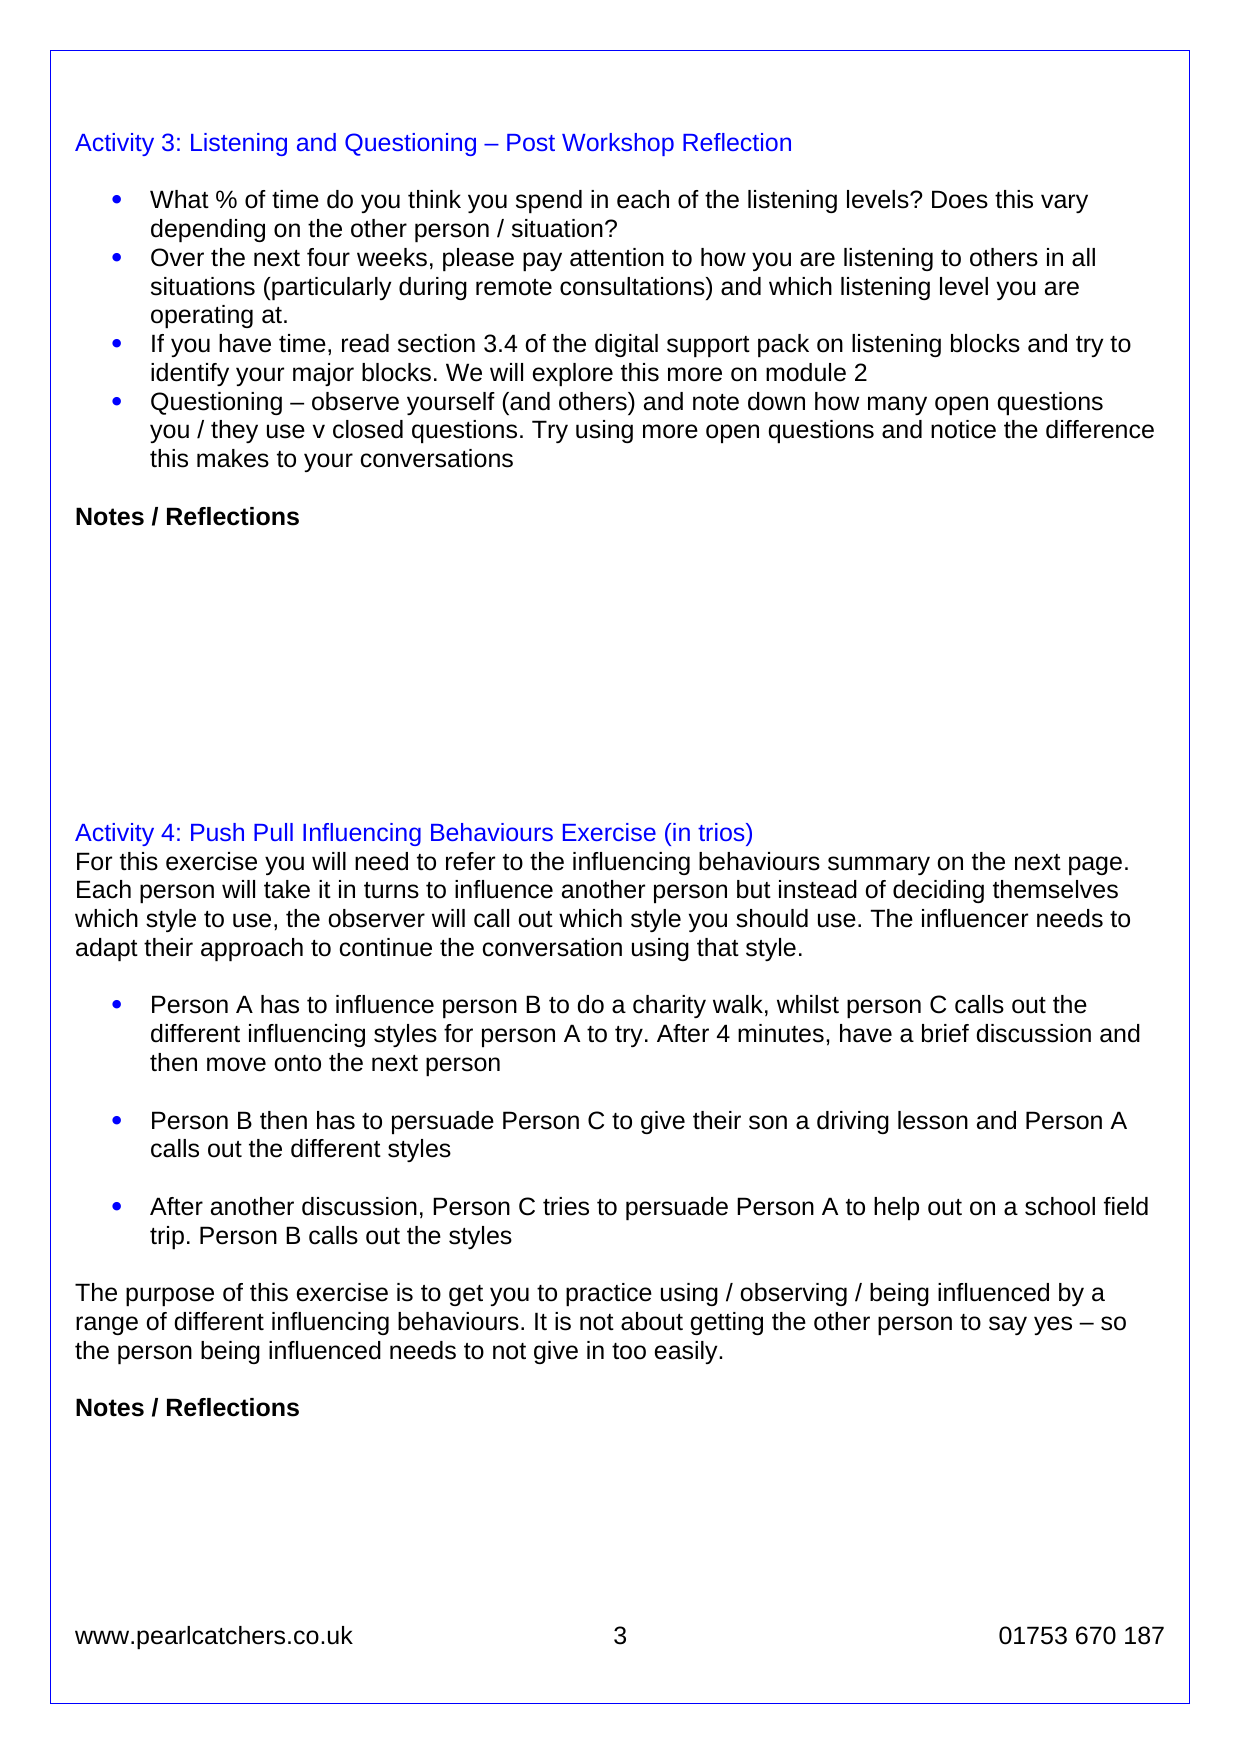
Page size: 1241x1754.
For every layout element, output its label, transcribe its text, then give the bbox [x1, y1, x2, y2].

subtitle Activity 4: Push Pull Influencing Behaviours Exercise (in trios) [75, 818, 1165, 847]
text Notes / Reflections [75, 1393, 1165, 1422]
text The purpose of this exercise is to get you to practice using / observing / being influenced by a range of different influencing behaviours. It is not about getting the other person to say yes – so the person being influenced needs to not give in too easily. [75, 1278, 1165, 1364]
list What % of time do you think you spend in each of the listening levels? Does this vary depending on the other person / situation? [112, 185, 1165, 243]
list Over the next four weeks, please pay attention to how you are listening to others in all situations (particularly during remote consultations) and which listening level you are operating at. [112, 243, 1165, 329]
list After another discussion, Person C tries to persuade Person A to help out on a school field trip. Person B calls out the styles [112, 1192, 1165, 1249]
list If you have time, read section 3.4 of the digital support pack on listening blocks and try to identify your major blocks. We will explore this more on module 2 [112, 329, 1165, 387]
text For this exercise you will need to refer to the influencing behaviours summary on the next page. Each person will take it in turns to influence another person but instead of deciding themselves which style to use, the observer will call out which style you should use. The influencer needs to adapt their approach to continue the conversation using that style. [75, 847, 1165, 962]
text Notes / Reflections [75, 502, 1165, 531]
list Person A has to influence person B to do a charity walk, whilst person C calls out the different influencing styles for person A to try. After 4 minutes, have a brief discussion and then move onto the next person [112, 991, 1165, 1077]
subtitle Activity 3: Listening and Questioning – Post Workshop Reflection [75, 128, 1165, 156]
list Person B then has to persuade Person C to give their son a driving lesson and Person A calls out the different styles [112, 1106, 1165, 1163]
list Questioning – observe yourself (and others) and note down how many open questions you / they use v closed questions. Try using more open questions and notice the difference this makes to your conversations [112, 387, 1165, 473]
